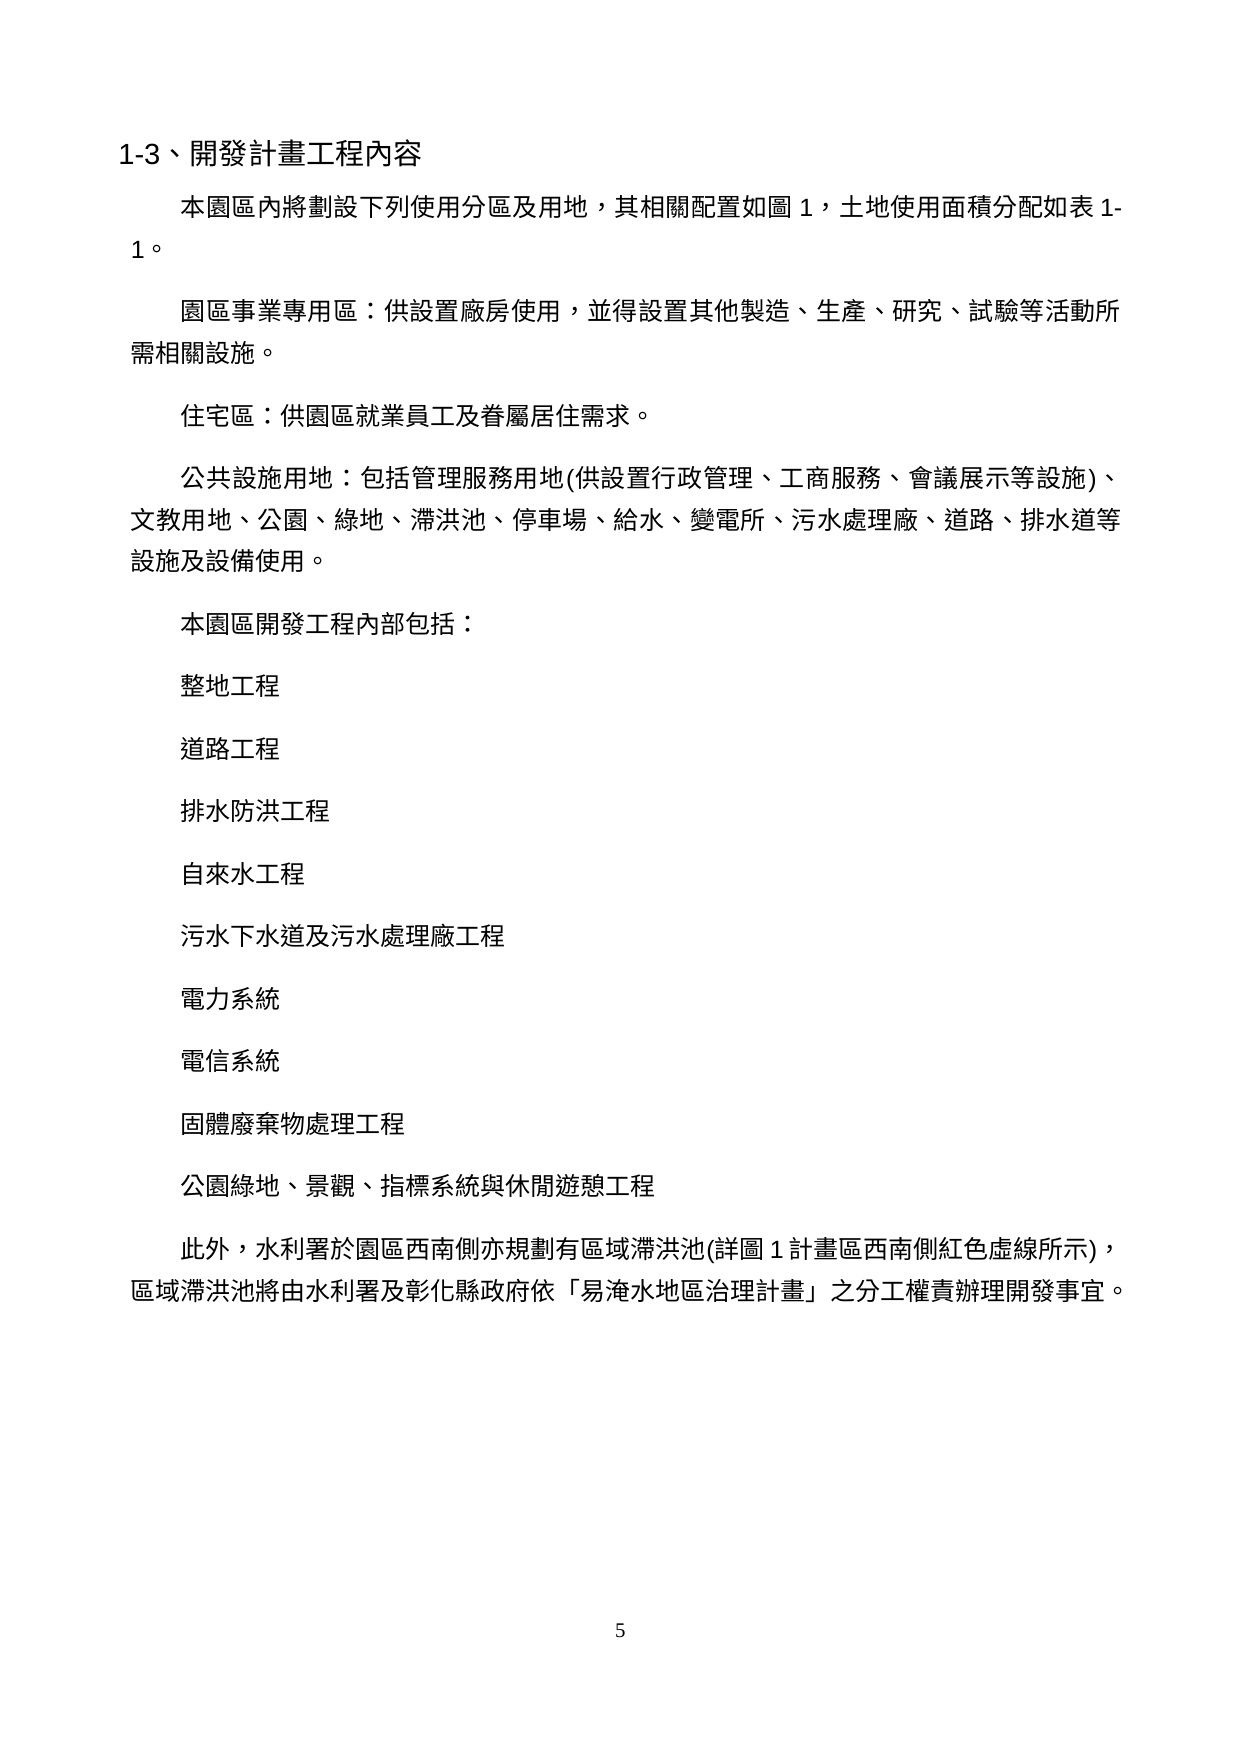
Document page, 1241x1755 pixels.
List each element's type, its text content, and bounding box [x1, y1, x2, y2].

text 電力系統 [131, 975, 1122, 1017]
text 排水防洪工程 [131, 787, 1122, 829]
text 道路工程 [131, 725, 1122, 767]
text 園區事業專用區：供設置廠房使用，並得設置其他製造、生產、研究、試驗等活動所需相關設施。 [131, 287, 1122, 371]
text 電信系統 [131, 1037, 1122, 1079]
text 固體廢棄物處理工程 [131, 1100, 1122, 1142]
text 公園綠地、景觀、指標系統與休閒遊憩工程 [131, 1162, 1122, 1204]
text 整地工程 [131, 662, 1122, 704]
subtitle 1-3、開發計畫工程內容 [118, 131, 1122, 173]
text 本園區開發工程內部包括： [131, 600, 1122, 642]
text 住宅區：供園區就業員工及眷屬居住需求。 [131, 392, 1122, 433]
text 公共設施用地：包括管理服務用地(供設置行政管理、工商服務、會議展示等設施)、文教用地、公園、綠地、滯洪池、停車場、給水、變電所、污水處理廠、道路、排水道等設施及設備使用。 [131, 454, 1122, 579]
text 自來水工程 [131, 850, 1122, 892]
text 本園區內將劃設下列使用分區及用地，其相關配置如圖1，土地使用面積分配如表1-1。 [131, 183, 1122, 267]
text 此外，水利署於園區西南側亦規劃有區域滯洪池(詳圖1計畫區西南側紅色虛線所示)，區域滯洪池將由水利署及彰化縣政府依「易淹水地區治理計畫」之分工權責辦理開發事宜。 [131, 1225, 1122, 1308]
text 污水下水道及污水處理廠工程 [131, 912, 1122, 954]
